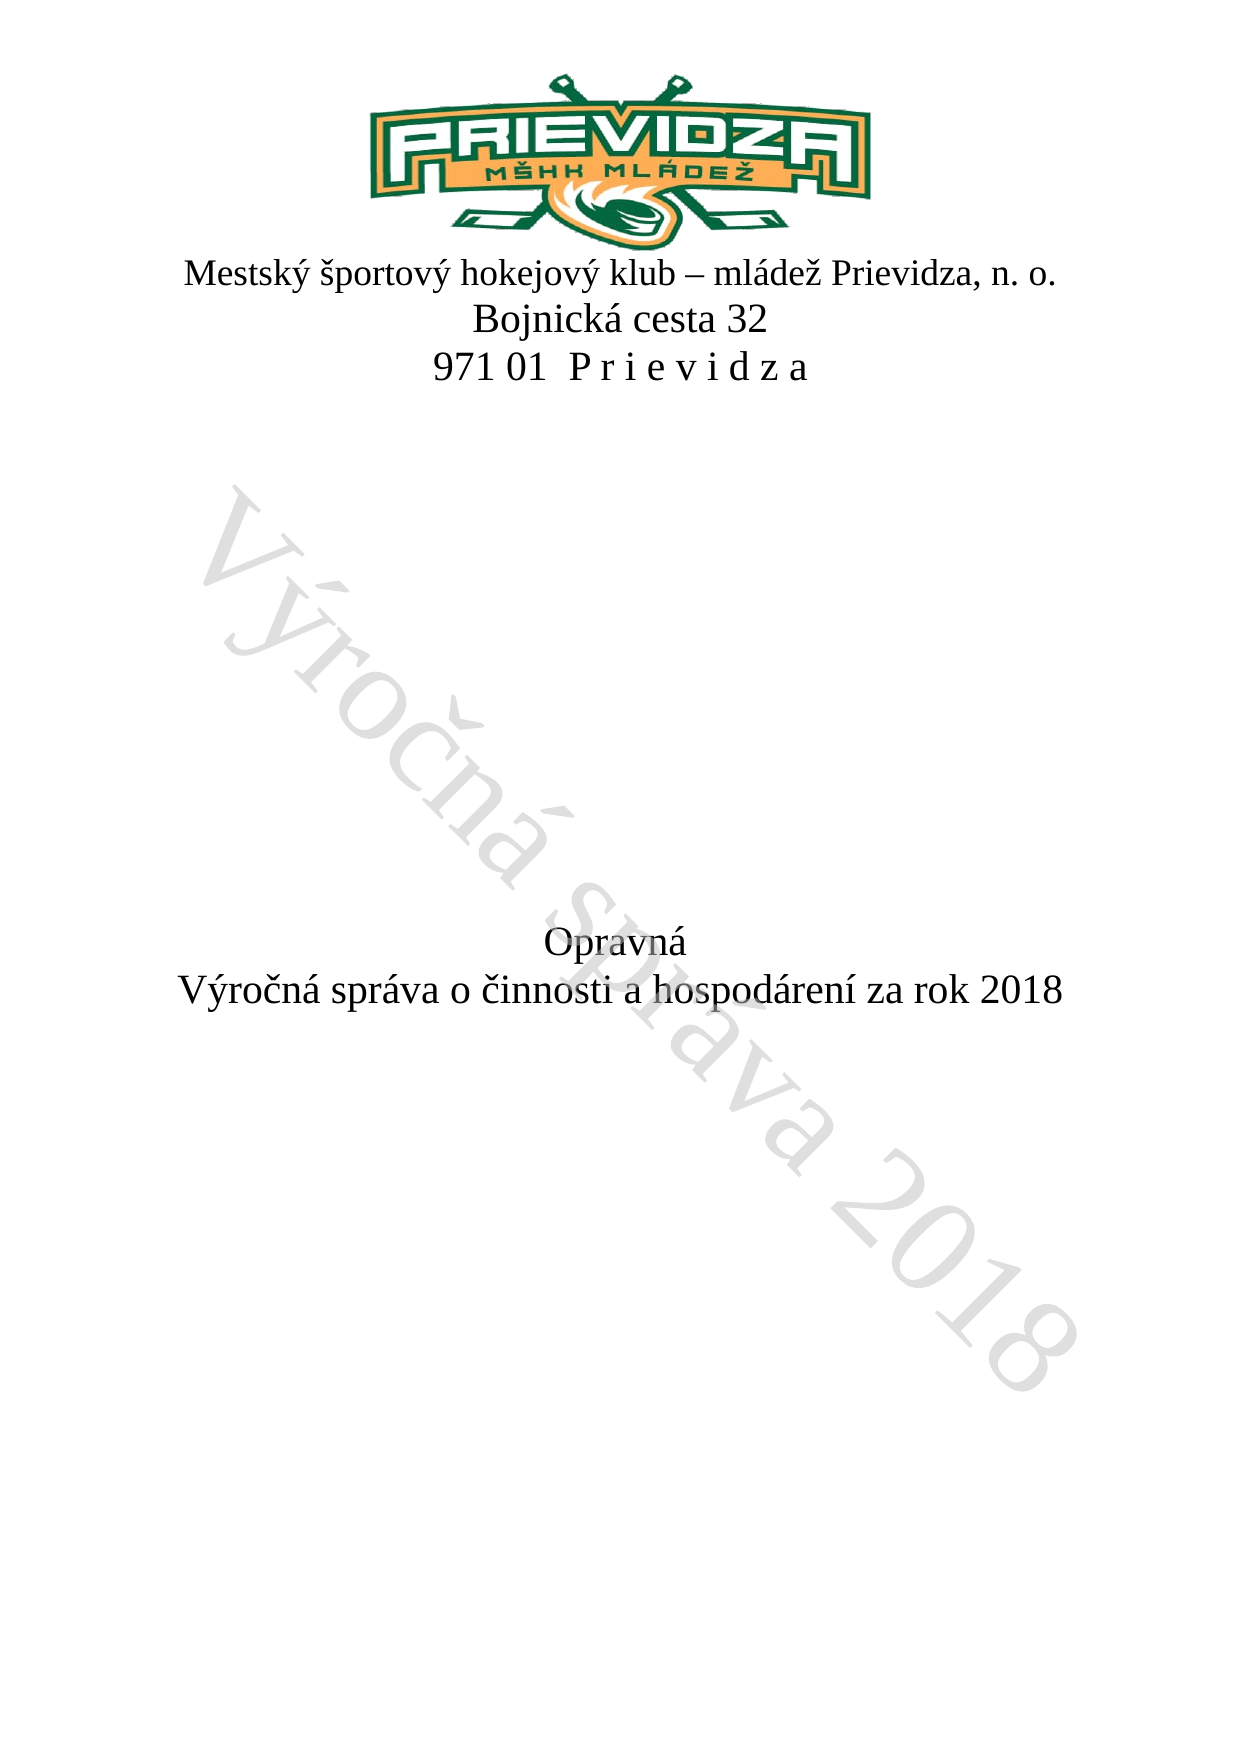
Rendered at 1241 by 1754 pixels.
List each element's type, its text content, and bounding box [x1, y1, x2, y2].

text Opravná [630, 916, 1093, 964]
text Opravná [148, 916, 576, 964]
text Opravná [603, 939, 649, 964]
text Opravná [549, 931, 567, 954]
text Bojnická cesta 32 [148, 293, 1093, 341]
text Výročná správa o činnosti a hospodárení za rok 2018 [656, 964, 1093, 1012]
text Výročná správa o činnosti a hospodárení za rok 2018 [148, 964, 655, 1012]
text 971 01 P r i e v i d z a [148, 341, 1093, 389]
text Opravná [555, 916, 581, 937]
text Opravná [579, 916, 626, 964]
text Mestský športový hokejový klub – mládež Prievidza, n. o. [148, 250, 1093, 293]
text Opravná [631, 933, 642, 950]
